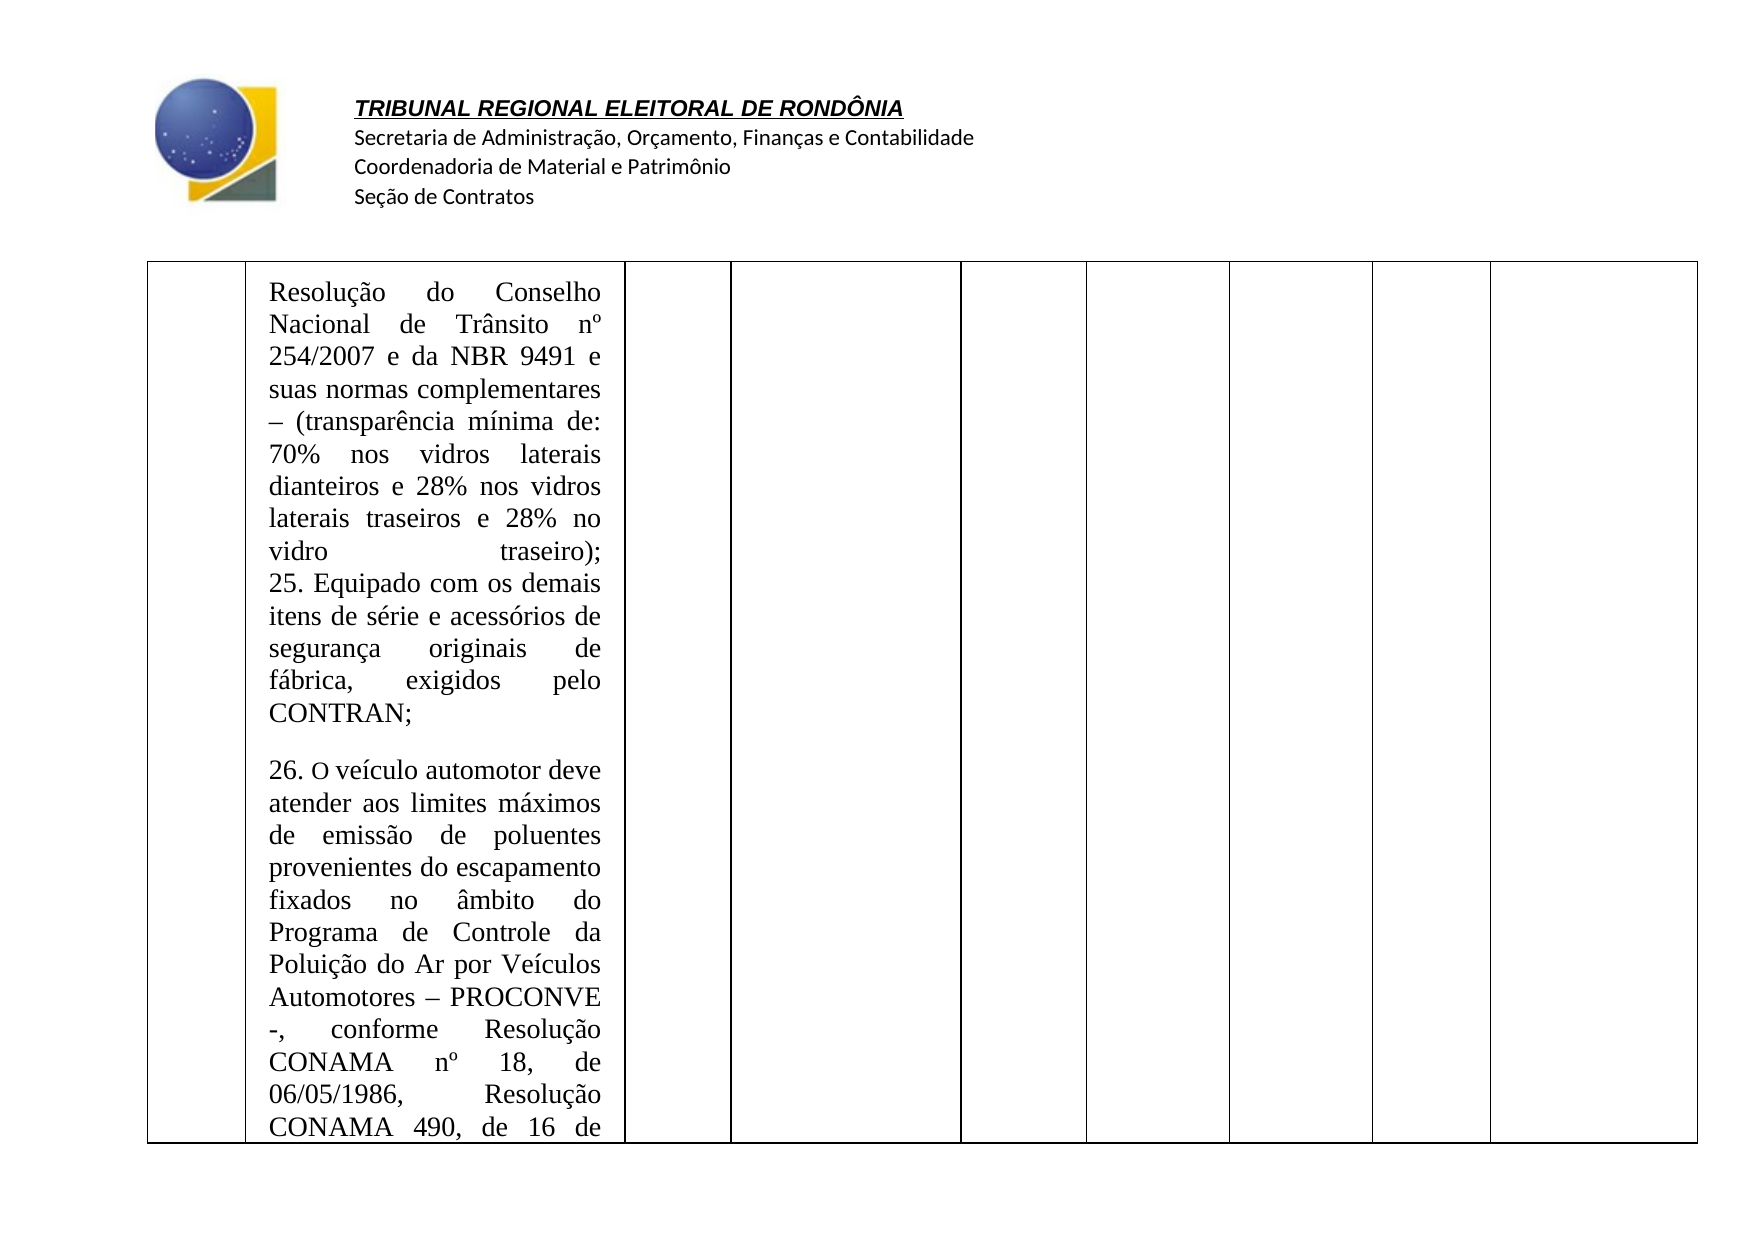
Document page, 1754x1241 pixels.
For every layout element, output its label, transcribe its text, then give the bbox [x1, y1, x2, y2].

table_cell [1087, 262, 1229, 1142]
table_cell [148, 262, 245, 1142]
table_cell [1491, 262, 1697, 1142]
table_cell [1373, 262, 1490, 1142]
table_cell [732, 262, 960, 1142]
table_cell Veículo tipo utilitário com carroceria fechada (SUV) novo, zero quilômetro de fábrica, ano de fabricação e modelo igual ou posterior à assinatura do Contrato/Ordem de Fornecimento. 1. Cor preta (original do fabricante); 2. 04 portas laterais e uma de acesso ao porta malas; 3. Tração 4x4 ação integrada, com reduzida com acionamento eletrônico; 4. Cabine com capacidade para 05 ocupantes; 5. Motor movido a diesel; 6. A partir da motorização de 2.8 a combustão; 7. Potência igual ou superior: 200CV; 8. Direção hidráulica ou elétrica; 9. Ar-condicionado; 10. Câmbio automático; 11. Vidros com acionamento elétricos e travas elétricas nas 04 (quatro) portas; 12. Freios ABS; 13. Luz auxiliar de freio (brake light); 14. Alarme antifurto; 15. Sensor de estacionamento dianteiro e traseiro; 16. Air bag: mínimo, dianteiro, laterais e de cortina; 17. Rodas de liga leve; 18. Controle de tração; 19. A fabricação dos pneus deve ser do ano corrente ou, no máximo, no prazo de 07(sete) meses anteriores à data de entrega do veículo; 20.O estepe do veículo deve ter rodas e pneus com as mesmas características de utilização das outras quatro rodas e pneus do veículo, não sendo admitido estepe de rodagem restrita em velocidade ou de uso temporário; 21. Protetor de cárter; 22. Jogo de tapetes; 23. Central multimídia com GPS e câmera de ré integrados; 24. Película somente nos vidros laterais e traseiro, com transparência mínima prevista em lei, atendendo aos termos do art. 2º da Resolução do Conselho Nacional de Trânsito nº 254/2007 e da NBR 9491 e suas normas complementares – (transparência mínima de: 70% nos vidros laterais dianteiros e 28% nos vidros laterais traseiros e 28% no vidro traseiro); 25. Equipado com os demais itens de série e acessórios de segurança originais de fábrica, exigidos pelo CONTRAN; 26. O veículo automotor deve atender aos limites máximos de emissão de poluentes provenientes do escapamento fixados no âmbito do Programa de Controle da Poluição do Ar por Veículos Automotores – PROCONVE -, conforme Resolução CONAMA nº 18, de 06/05/1986, Resolução CONAMA 490, de 16 de novembro de 2018 e Resolução CONAMA 492, de 20 de dezembro de 2018, complementações e alterações supervenientes; 27. A contratada se obriga a promover apresentação e treinamento aos usuários sobre as funcionalidades e recursos do veículo na ocasião da entrega; 28. A contratada se obriga a promover apresentação e treinamento aos usuários sobre as funcionalidades e recursos do veículo na ocasião da entrega; 29. Com todos equipamentos exigidos pelo CONTRAN e estarem conformidade com todas as normas do PROCONVE (Programa de Controle de Poluição do ar por veículos Automotores); 30. Os veículos deverão ser entregues licenciados e emplacados na categoria de veículo oficial e em nome do Tribunal Regional Eleitoral de Rondônia, todas as taxas e despesas quitadas (IPVA, emplacamento, jogo de placas, despachante, etc.), e de acordo com as especificações da legislação de trânsito vigentes; 31. Garantia mínima de Fábrica: 36 meses ou 100 mil km, assistência técnica autorizada e reposição de peças disponíveis dentro do Estado de Rondônia, sendo que a empresa deverá apresentar durante a fase de licitação o endereço da assistência técnica autorizada, sendo uma na capital e pelo menos 02 no interior do Estado. A comprovação desses endereços poderá ser feita por meio de links, manuais de assistência técnica ou outro meio idôneo que comprove o local da assistência. [246, 262, 624, 1142]
table_cell [626, 262, 730, 1142]
table_cell [962, 262, 1086, 1142]
table_cell [1230, 262, 1372, 1142]
